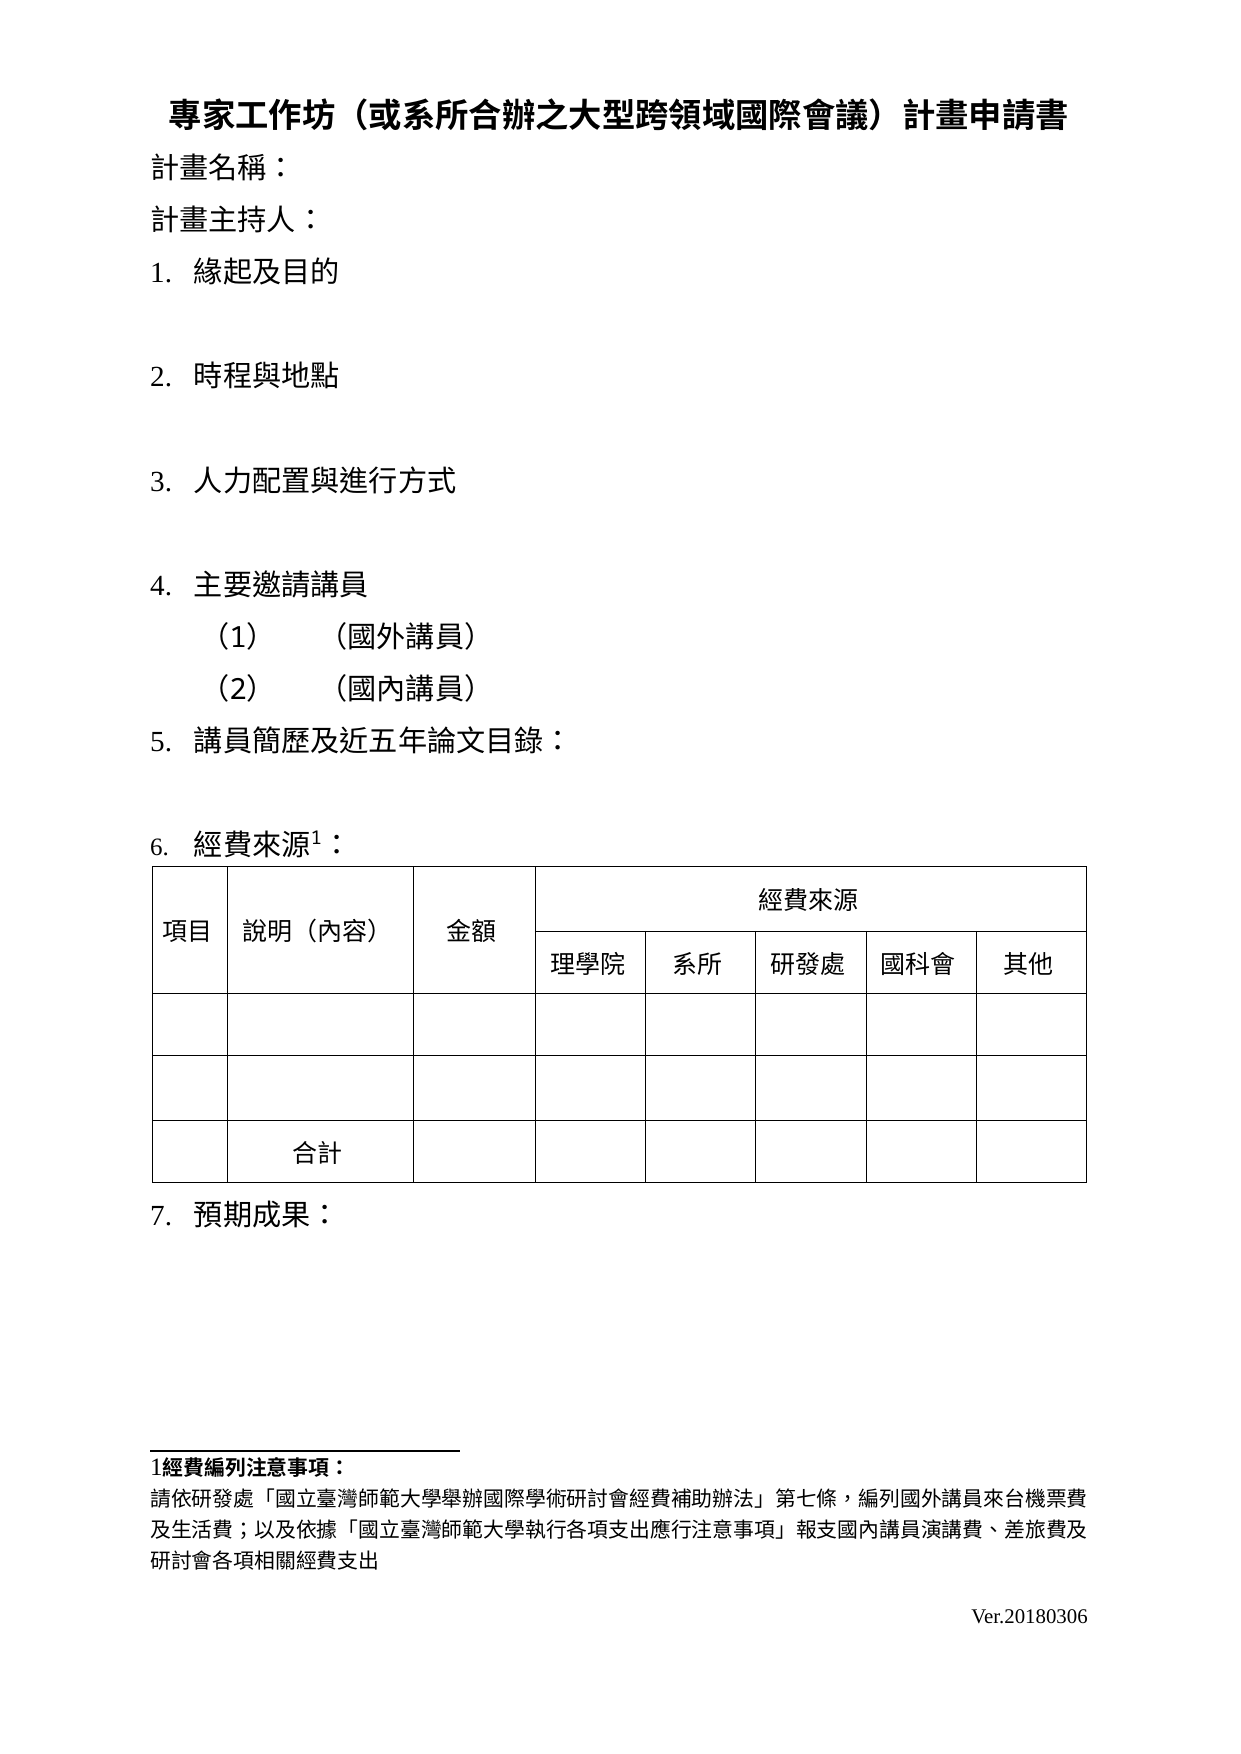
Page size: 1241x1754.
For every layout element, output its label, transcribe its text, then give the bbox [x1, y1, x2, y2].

table_header 項目 [153, 867, 227, 993]
table_cell [228, 994, 413, 1055]
table_cell [977, 1056, 1086, 1120]
table_cell [228, 1056, 413, 1120]
table_header 說明（內容） [228, 867, 413, 993]
list 主要邀請講員 [150, 553, 1087, 606]
table_cell [977, 994, 1086, 1055]
table_cell [867, 994, 976, 1055]
table_cell 其他 [977, 932, 1086, 993]
table_cell 理學院 [536, 932, 645, 993]
table_cell [977, 1121, 1086, 1182]
table_cell [414, 994, 535, 1055]
list 經費來源： [150, 814, 1087, 866]
list 緣起及目的 [150, 241, 1087, 293]
table_cell 系所 [646, 932, 755, 993]
text 計畫主持人： [150, 189, 1087, 241]
table_cell [756, 1121, 866, 1182]
list 經費編列注意事項： [150, 1451, 1087, 1481]
list 講員簡歷及近五年論文目錄： [150, 710, 1087, 762]
table_cell [414, 1121, 535, 1182]
table_cell [756, 1056, 866, 1120]
text 專家工作坊（或系所合辦之大型跨領域國際會議）計畫申請書 [150, 89, 1087, 137]
table_header 經費來源 [536, 867, 1086, 931]
table_cell 合計 [228, 1121, 413, 1182]
list （國內講員） [200, 658, 1087, 710]
list 時程與地點 [150, 345, 1087, 397]
table_cell [414, 1056, 535, 1120]
table_cell [646, 1121, 755, 1182]
text 計畫名稱： [150, 137, 1087, 189]
table_cell [646, 1056, 755, 1120]
list 請依研發處「國立臺灣師範大學舉辦國際學術研討會經費補助辦法」第七條，編列國外講員來台機票費及生活費；以及依據「國立臺灣師範大學執行各項支出應行注意事項」報支國內講員演講費、差旅費及研討會各項相關經費支出 [150, 1481, 1087, 1575]
table_cell [153, 994, 227, 1055]
list 人力配置與進行方式 [150, 449, 1087, 501]
table_cell [867, 1056, 976, 1120]
table_cell [536, 1121, 645, 1182]
table_cell [536, 994, 645, 1055]
table_cell [153, 1121, 227, 1182]
table_cell [756, 994, 866, 1055]
table_cell 研發處 [756, 932, 866, 993]
table_cell [536, 1056, 645, 1120]
table_header 金額 [414, 867, 535, 993]
table_cell [867, 1121, 976, 1182]
table_cell [646, 994, 755, 1055]
list 預期成果： [150, 1183, 1087, 1235]
list （國外講員） [200, 606, 1087, 658]
table_cell 國科會 [867, 932, 976, 993]
table_cell [153, 1056, 227, 1120]
